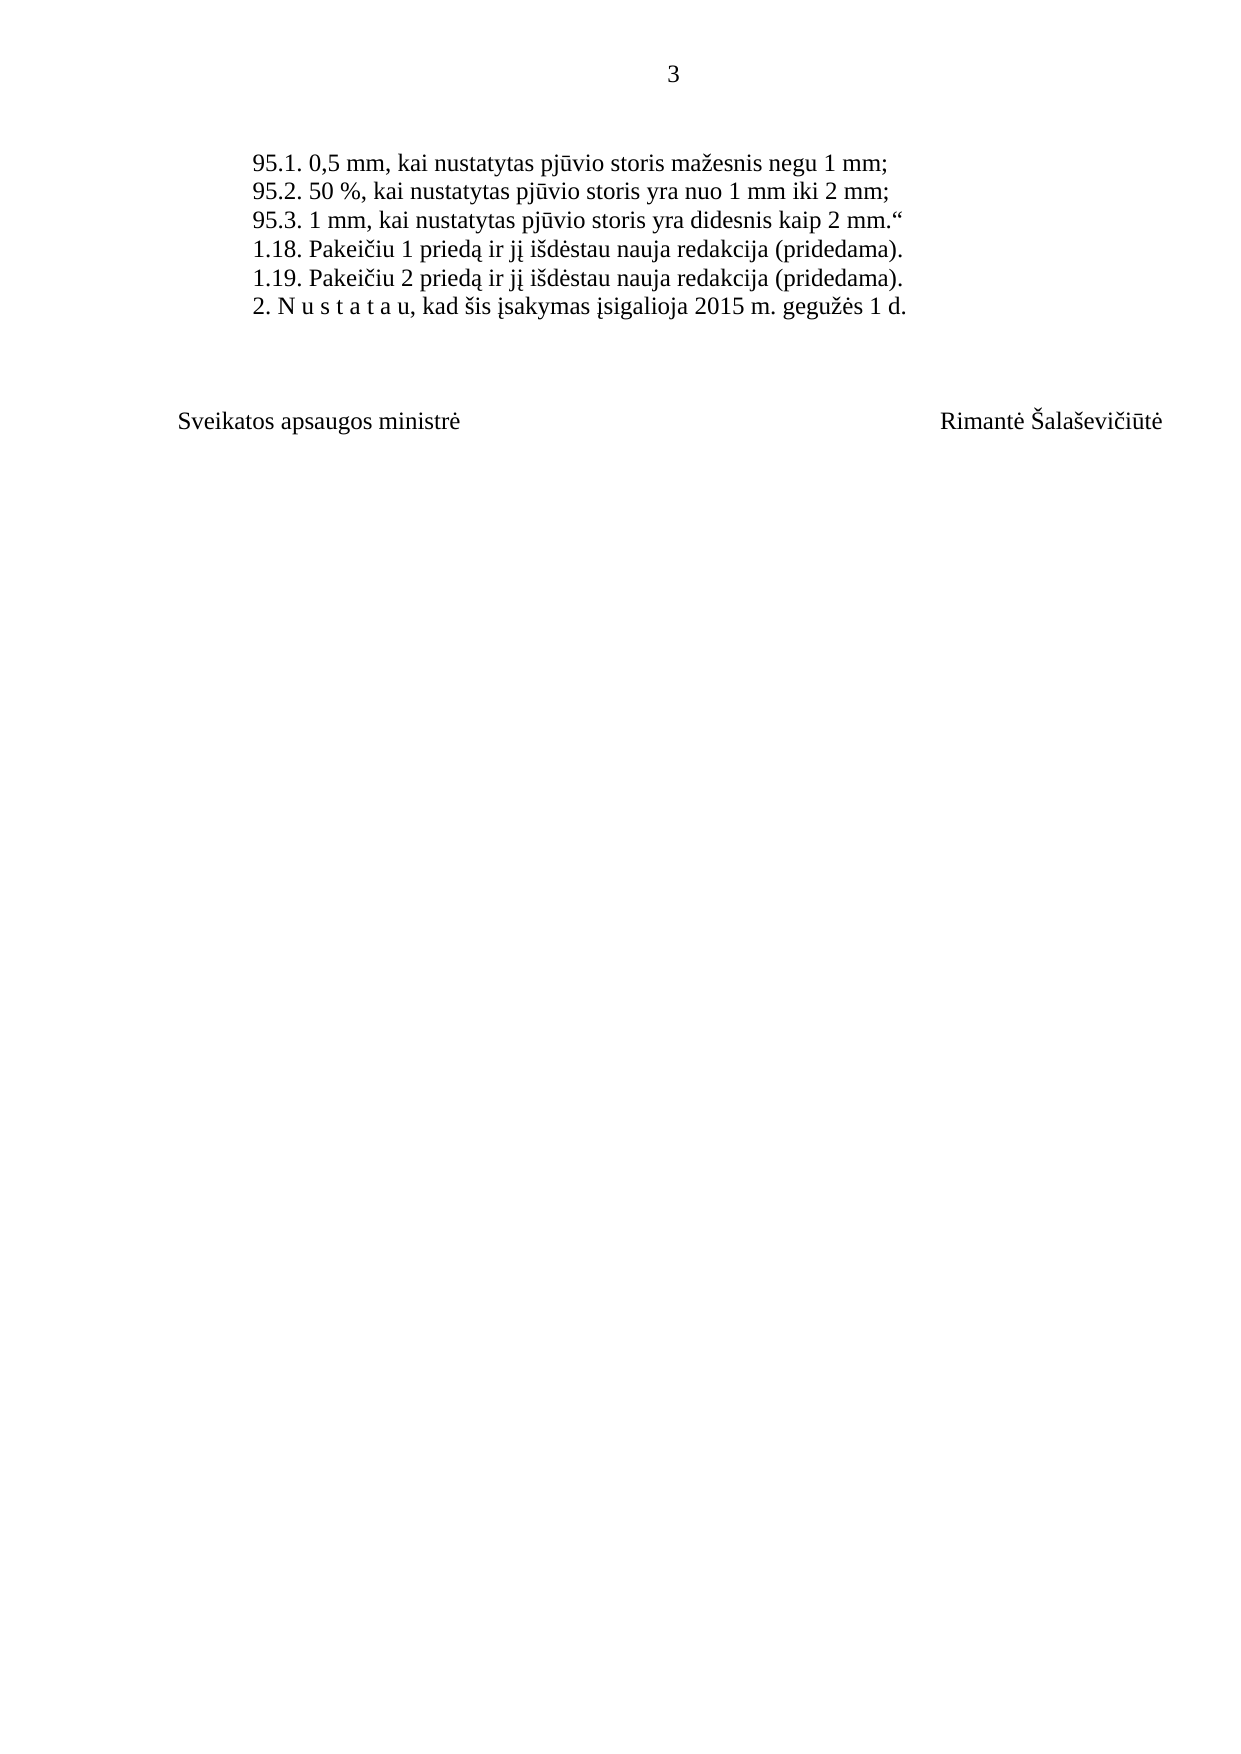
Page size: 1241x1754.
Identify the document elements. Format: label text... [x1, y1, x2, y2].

text 1.19. Pakeičiu 2 priedą ir jį išdėstau nauja redakcija (pridedama). [252, 263, 1169, 291]
text 95.1. 0,5 mm, kai nustatytas pjūvio storis mažesnis negu 1 mm; [177, 148, 1169, 176]
text Sveikatos apsaugos ministrė Rimantė Šalaševičiūtė [177, 406, 1169, 435]
text 95.3. 1 mm, kai nustatytas pjūvio storis yra didesnis kaip 2 mm.“ [177, 205, 1169, 234]
text 1.18. Pakeičiu 1 priedą ir jį išdėstau nauja redakcija (pridedama). [177, 234, 1169, 263]
text 2. N u s t a t a u, kad šis įsakymas įsigalioja 2015 m. gegužės 1 d. [177, 291, 1169, 320]
text 95.2. 50 %, kai nustatytas pjūvio storis yra nuo 1 mm iki 2 mm; [177, 176, 1169, 205]
